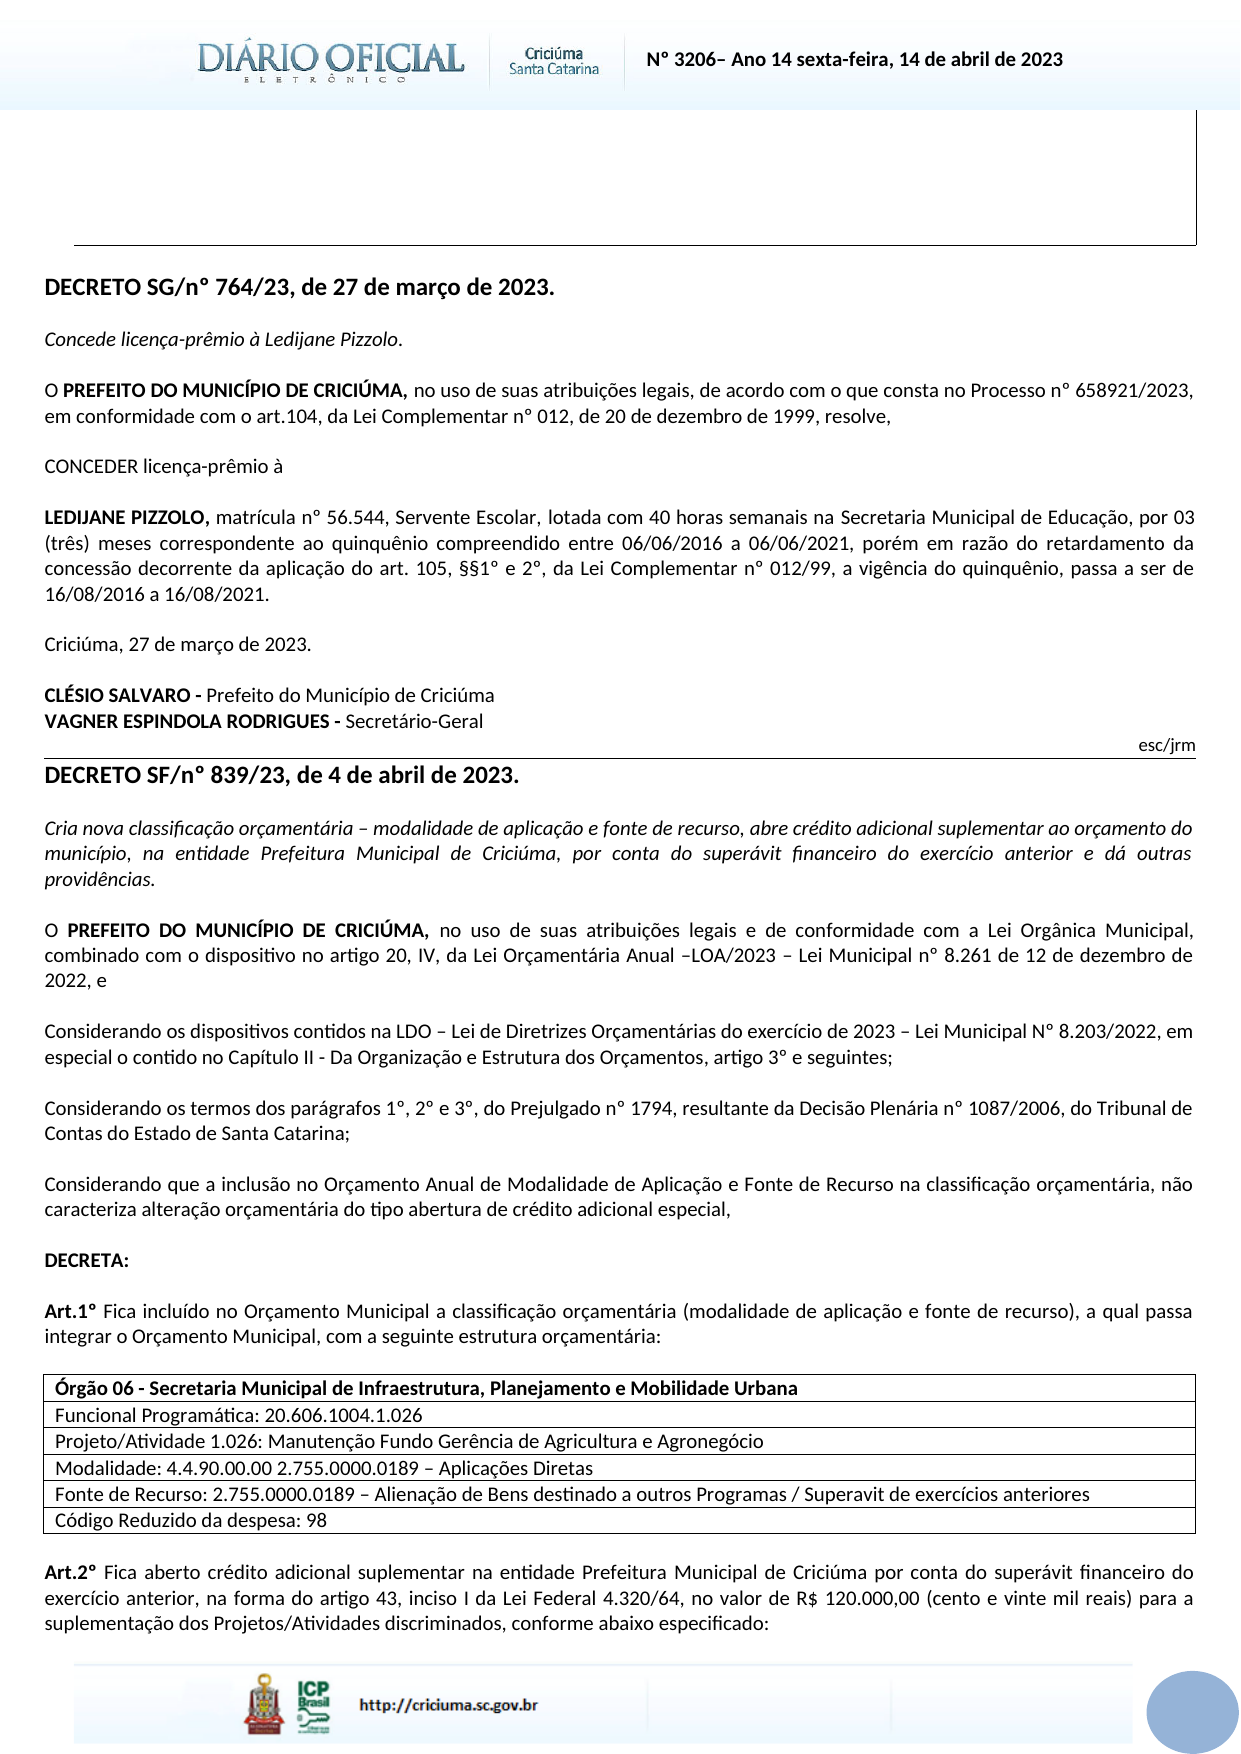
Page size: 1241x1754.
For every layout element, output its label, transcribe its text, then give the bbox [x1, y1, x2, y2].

table_cell Modalidade: 4.4.90.00.00 2.755.0000.0189 – Aplicações Diretas [44, 1455, 1195, 1480]
text Considerando os termos dos parágrafos 1º, 2º e 3º, do Prejulgado nº 1794, resultante da Decisão Plenária nº 1087/2006, do Tribunal de Contas do Estado de Santa Catarina; [44, 1095, 1196, 1146]
text Considerando que a inclusão no Orçamento Anual de Modalidade de Aplicação e Fonte de Recurso na classificação orçamentária, não caracteriza alteração orçamentária do tipo abertura de crédito adicional especial, [44, 1171, 1196, 1222]
text Criciúma, 27 de março de 2023. [44, 632, 1196, 657]
text Art.2º Fica aberto crédito adicional suplementar na entidade Prefeitura Municipal de Criciúma por conta do superávit financeiro do exercício anterior, na forma do artigo 43, inciso I da Lei Federal 4.320/64, no valor de R$ 120.000,00 (cento e vinte mil reais) para a suplementação dos Projetos/Atividades discriminados, conforme abaixo especificado: [44, 1559, 1196, 1636]
table_cell Código Reduzido da despesa: 98 [44, 1508, 1195, 1533]
text CLÉSIO SALVARO - Prefeito do Município de Criciúma [44, 682, 1240, 708]
text Concede licença-prêmio à Ledijane Pizzolo. [44, 327, 1196, 352]
text O PREFEITO DO MUNICÍPIO DE CRICIÚMA, no uso de suas atribuições legais, de acordo com o que consta no Processo nº 658921/2023, em conformidade com o art.104, da Lei Complementar nº 012, de 20 de dezembro de 1999, resolve, [44, 377, 1196, 428]
text esc/jrm [44, 733, 1196, 758]
text DECRETA: [44, 1247, 1196, 1273]
text CONCEDER licença-prêmio à [44, 454, 1196, 479]
text LEDIJANE PIZZOLO, matrícula nº 56.544, Servente Escolar, lotada com 40 horas semanais na Secretaria Municipal de Educação, por 03 (três) meses correspondente ao quinquênio compreendido entre 06/06/2016 a 06/06/2021, porém em razão do retardamento da concessão decorrente da aplicação do art. 105, §§1º e 2º, da Lei Complementar nº 012/99, a vigência do quinquênio, passa a ser de 16/08/2016 a 16/08/2021. [44, 504, 1196, 606]
text VAGNER ESPINDOLA RODRIGUES - Secretário-Geral [44, 708, 1240, 733]
table_cell Projeto/Atividade 1.026: Manutenção Fundo Gerência de Agricultura e Agronegócio [44, 1428, 1195, 1454]
text DECRETO SF/nº 839/23, de 4 de abril de 2023. [44, 759, 1196, 790]
text DECRETO SG/nº 764/23, de 27 de março de 2023. [44, 271, 1196, 301]
text Cria nova classificação orçamentária – modalidade de aplicação e fonte de recurso, abre crédito adicional suplementar ao orçamento do município, na entidade Prefeitura Municipal de Criciúma, por conta do superávit financeiro do exercício anterior e dá outras providências. [44, 815, 1196, 891]
text Considerando os dispositivos contidos na LDO – Lei de Diretrizes Orçamentárias do exercício de 2023 – Lei Municipal Nº 8.203/2022, em especial o contido no Capítulo II - Da Organização e Estrutura dos Orçamentos, artigo 3º e seguintes; [44, 1018, 1196, 1069]
table_cell Fonte de Recurso: 2.755.0000.0189 – Alienação de Bens destinado a outros Programas / Superavit de exercícios anteriores [44, 1481, 1195, 1507]
text O PREFEITO DO MUNICÍPIO DE CRICIÚMA, no uso de suas atribuições legais e de conformidade com a Lei Orgânica Municipal, combinado com o dispositivo no artigo 20, IV, da Lei Orçamentária Anual –LOA/2023 – Lei Municipal nº 8.261 de 12 de dezembro de 2022, e [44, 917, 1196, 993]
text Art.1º Fica incluído no Orçamento Municipal a classificação orçamentária (modalidade de aplicação e fonte de recurso), a qual passa integrar o Orçamento Municipal, com a seguinte estrutura orçamentária: [44, 1298, 1196, 1349]
table_cell Funcional Programática: 20.606.1004.1.026 [44, 1402, 1195, 1427]
table_header Órgão 06 - Secretaria Municipal de Infraestrutura, Planejamento e Mobilidade Urbana [44, 1375, 1195, 1401]
